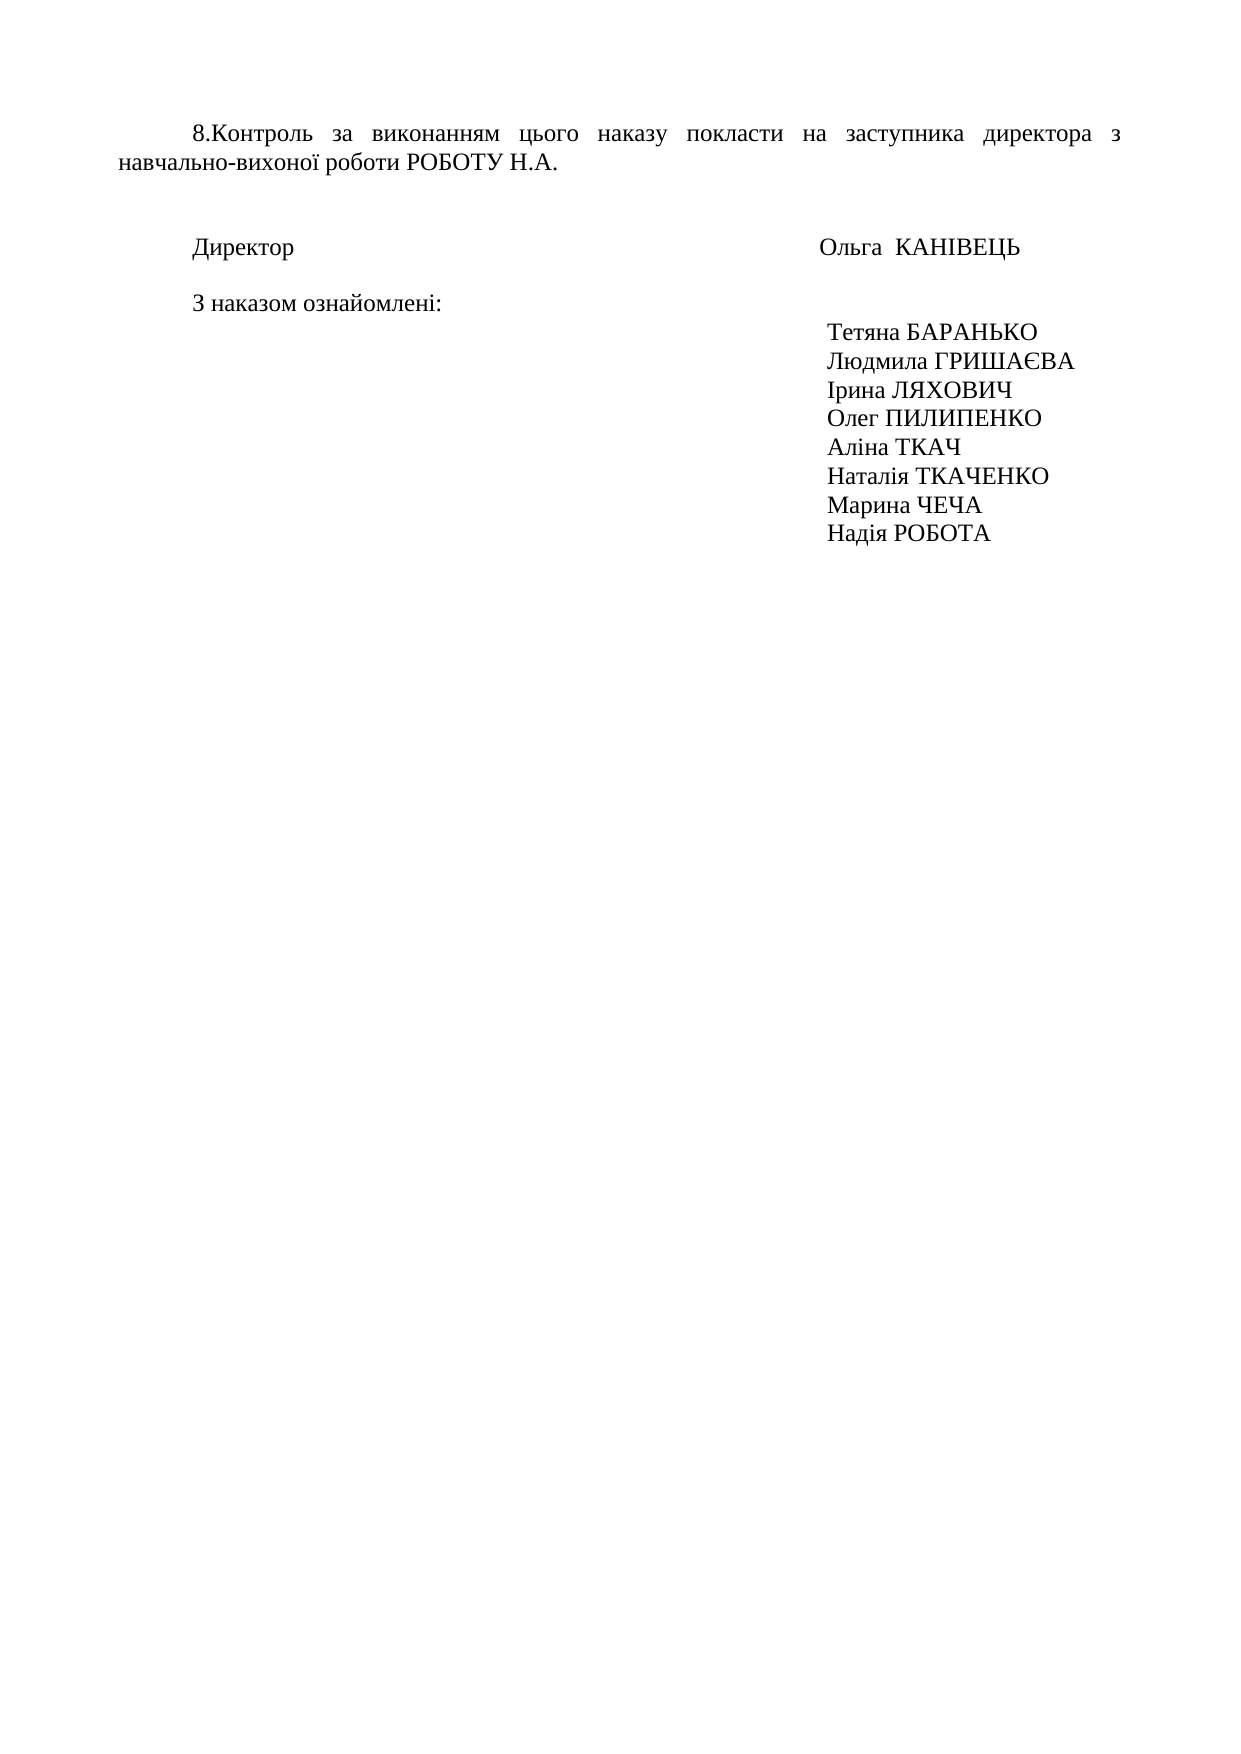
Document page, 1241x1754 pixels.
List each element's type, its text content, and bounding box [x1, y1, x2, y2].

text Наталія ТКАЧЕНКО [827, 461, 1122, 490]
text Марина ЧЕЧА [827, 490, 1122, 518]
text Аліна ТКАЧ [827, 432, 1122, 461]
text Олег ПИЛИПЕНКО [827, 403, 1122, 432]
text Надія РОБОТА [827, 518, 1122, 547]
text 8.Контроль за виконанням цього наказу покласти на заступника директора з навчально-вихоної роботи РОБОТУ Н.А. [118, 118, 1122, 176]
text Тетяна БАРАНЬКО [827, 317, 1122, 346]
text Директор Ольга КАНІВЕЦЬ [118, 232, 1122, 260]
text Ірина ЛЯХОВИЧ [827, 375, 1122, 403]
text З наказом ознайомлені: [192, 288, 1122, 317]
text Людмила ГРИШАЄВА [827, 346, 1122, 375]
